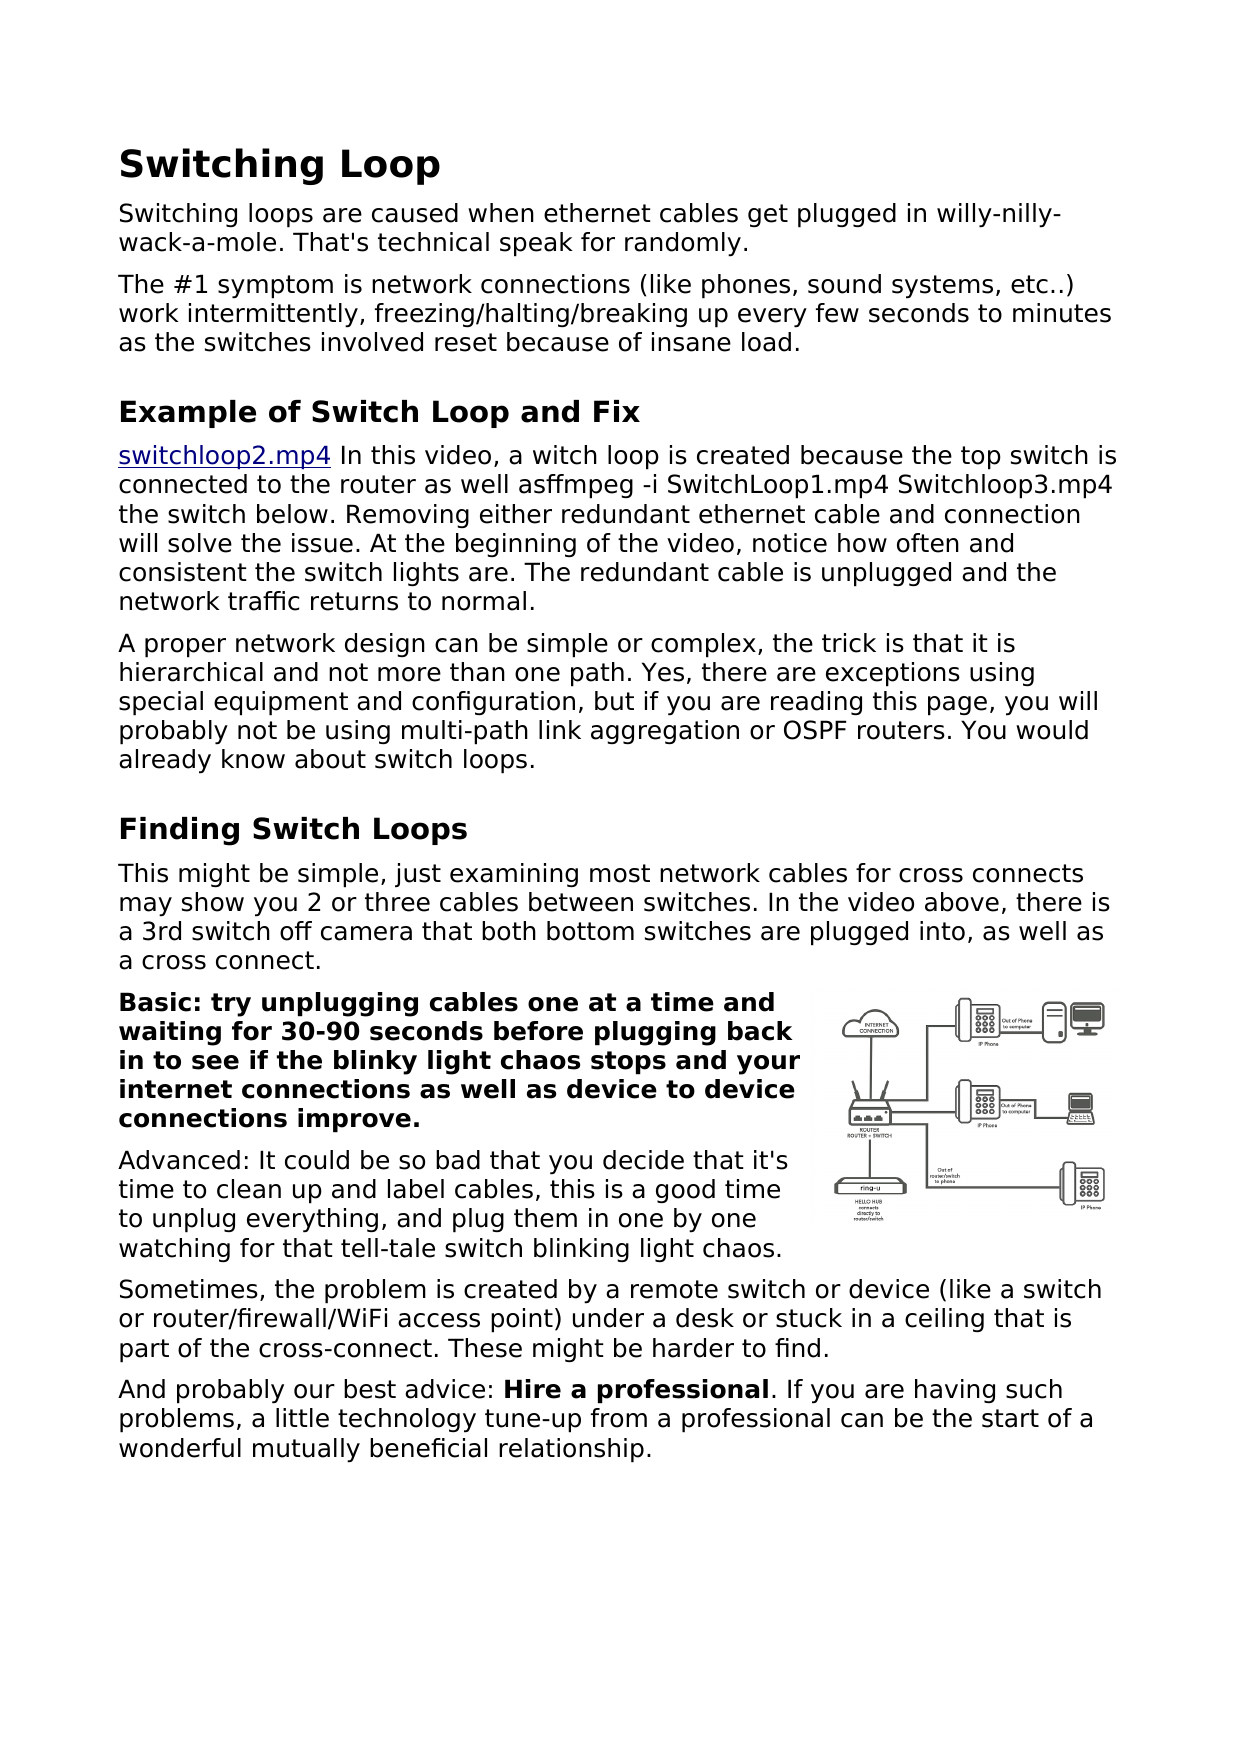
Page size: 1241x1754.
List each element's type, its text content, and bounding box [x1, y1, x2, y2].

text Sometimes, the problem is created by a remote switch or device (like a switch or router/firewall/WiFi access point) under a desk or stuck in a ceiling that is part of the cross-connect. These might be harder to find. [118, 1276, 1122, 1363]
text switchloop2.mp4 In this video, a witch loop is created because the top switch is connected to the router as well asffmpeg -i SwitchLoop1.mp4 Switchloop3.mp4 the switch below. Removing either redundant ethernet cable and connection will solve the issue. At the beginning of the video, notice how often and consistent the switch lights are. The redundant cable is unplugged and the network traffic returns to normal. [118, 442, 1122, 617]
picture [809, 988, 1123, 1230]
text A proper network design can be simple or complex, the trick is that it is hierarchical and not more than one path. Yes, there are exceptions using special equipment and configuration, but if you are reading this page, you will probably not be using multi-path link aggregation or OSPF routers. You would already know about switch loops. [118, 629, 1122, 775]
subtitle Switching Loop [118, 143, 1122, 187]
text And probably our best advice: Hire a professional. If you are having such problems, a little technology tune-up from a professional can be the start of a wonderful mutually beneficial relationship. [118, 1376, 1122, 1463]
text Basic: try unplugging cables one at a time and waiting for 30-90 seconds before plugging back in to see if the blinky light chaos stops and your internet connections as well as device to device connections improve. [118, 988, 809, 1134]
text The #1 symptom is network connections (like phones, sound systems, etc..) work intermittently, freezing/halting/breaking up every few seconds to minutes as the switches involved reset because of insane load. [118, 270, 1122, 358]
text Switching loops are caused when ethernet cables get plugged in willy-nilly-wack-a-mole. That's technical speak for randomly. [118, 199, 1122, 258]
subtitle Example of Switch Loop and Fix [118, 395, 1122, 429]
text Advanced: It could be so bad that you decide that it's time to clean up and label cables, this is a good time to unplug everything, and plug them in one by one watching for that tell-tale switch blinking light chaos. [118, 1146, 1122, 1263]
subtitle Finding Switch Loops [118, 812, 1122, 846]
text This might be simple, just examining most network cables for cross connects may show you 2 or three cables between switches. In the video above, there is a 3rd switch off camera that both bottom switches are plugged into, as well as a cross connect. [118, 859, 1122, 976]
